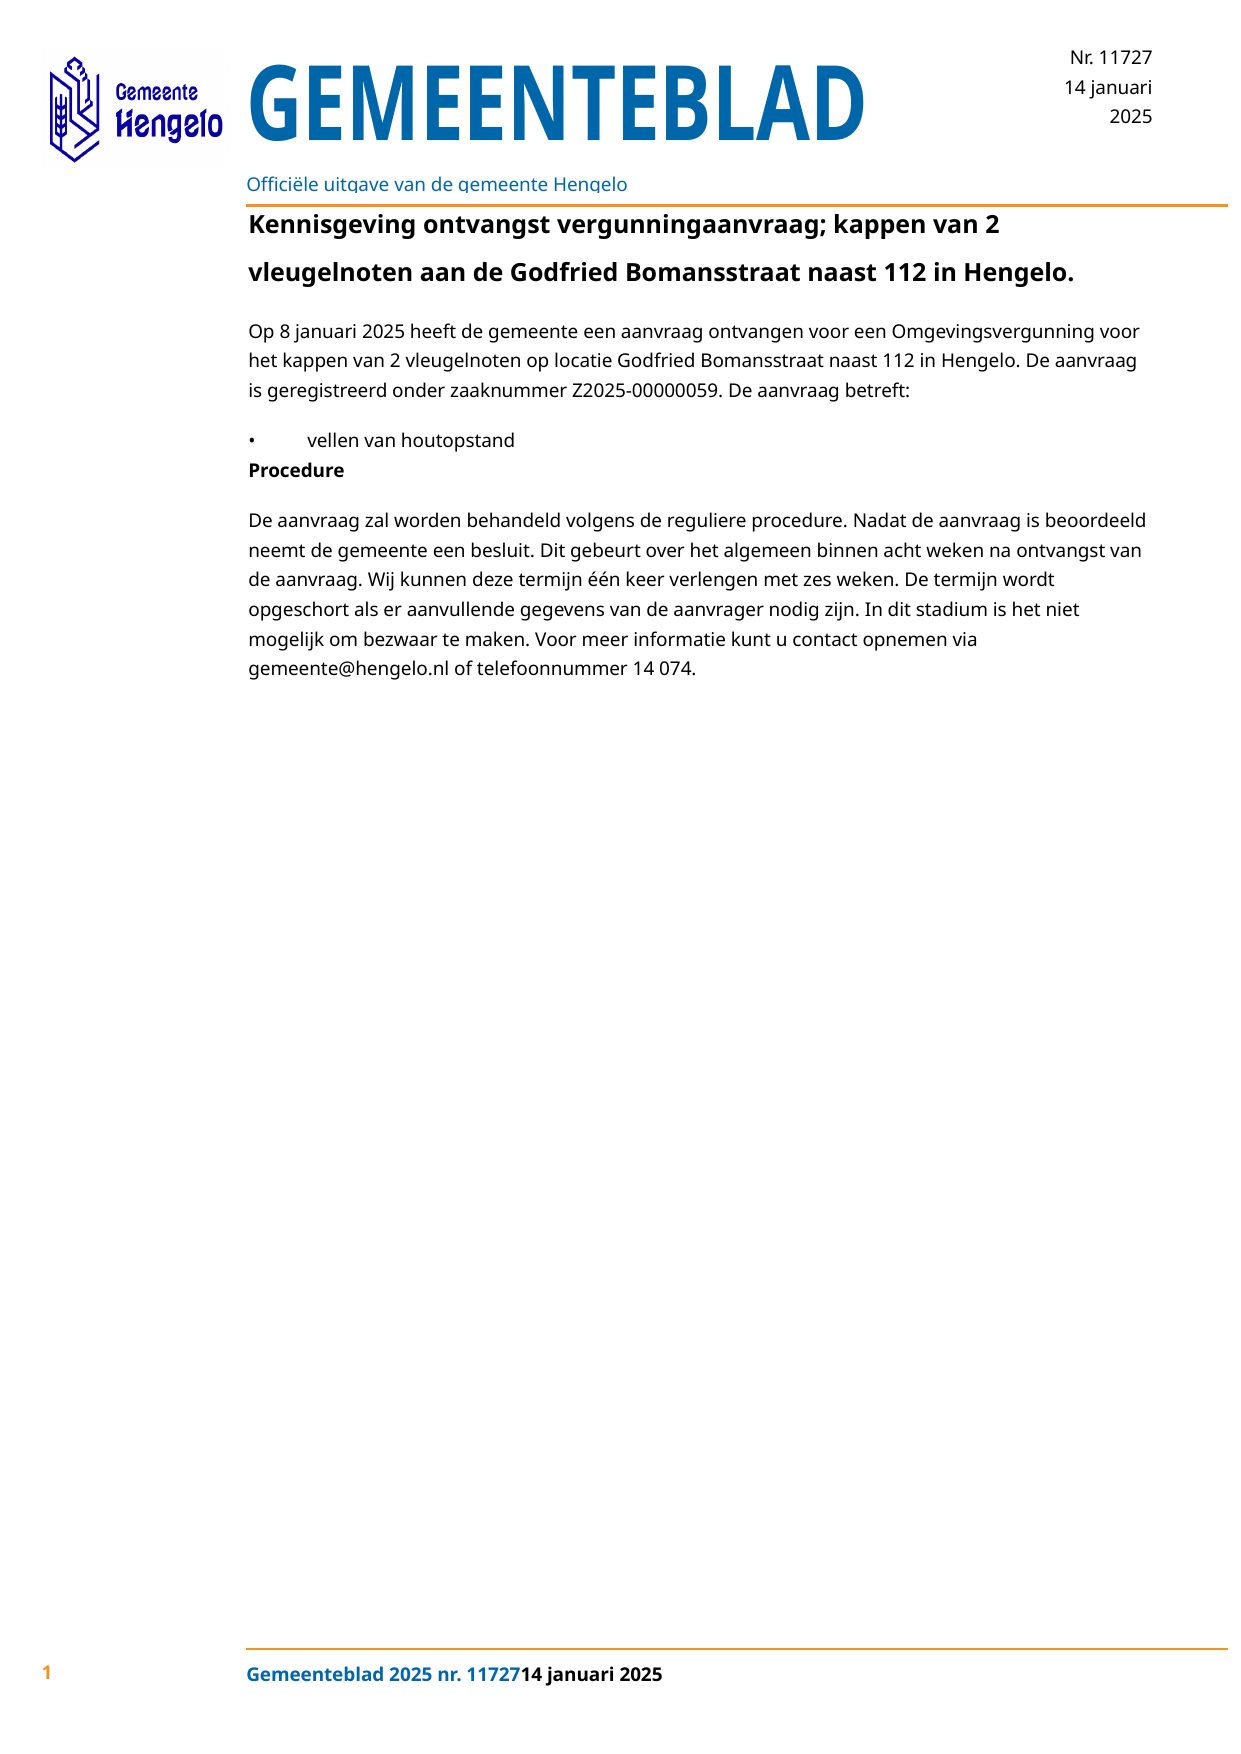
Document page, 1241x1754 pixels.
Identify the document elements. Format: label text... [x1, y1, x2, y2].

text Procedure [248, 457, 1152, 483]
text Kennisgeving ontvangst vergunningaanvraag; kappen van 2 vleugelnoten aan de Godfried Bomansstraat naast 112 in Hengelo. [248, 207, 1152, 288]
list vellen van houtopstand [248, 427, 1152, 453]
picture [41, 47, 231, 172]
text De aanvraag zal worden behandeld volgens de reguliere procedure. Nadat de aanvraag is beoordeeld neemt de gemeente een besluit. Dit gebeurt over het algemeen binnen acht weken na ontvangst van de aanvraag. Wij kunnen deze termijn één keer verlengen met zes weken. De termijn wordt opgeschort als er aanvullende gegevens van de aanvrager nodig zijn. In dit stadium is het niet mogelijk om bezwaar te maken. Voor meer informatie kunt u contact opnemen via gemeente@hengelo.nl of telefoonnummer 14 074. [248, 507, 1152, 681]
text Op 8 januari 2025 heeft de gemeente een aanvraag ontvangen voor een Omgevingsvergunning voor het kappen van 2 vleugelnoten op locatie Godfried Bomansstraat naast 112 in Hengelo. De aanvraag is geregistreerd onder zaaknummer Z2025-00000059. De aanvraag betreft: [248, 318, 1152, 403]
